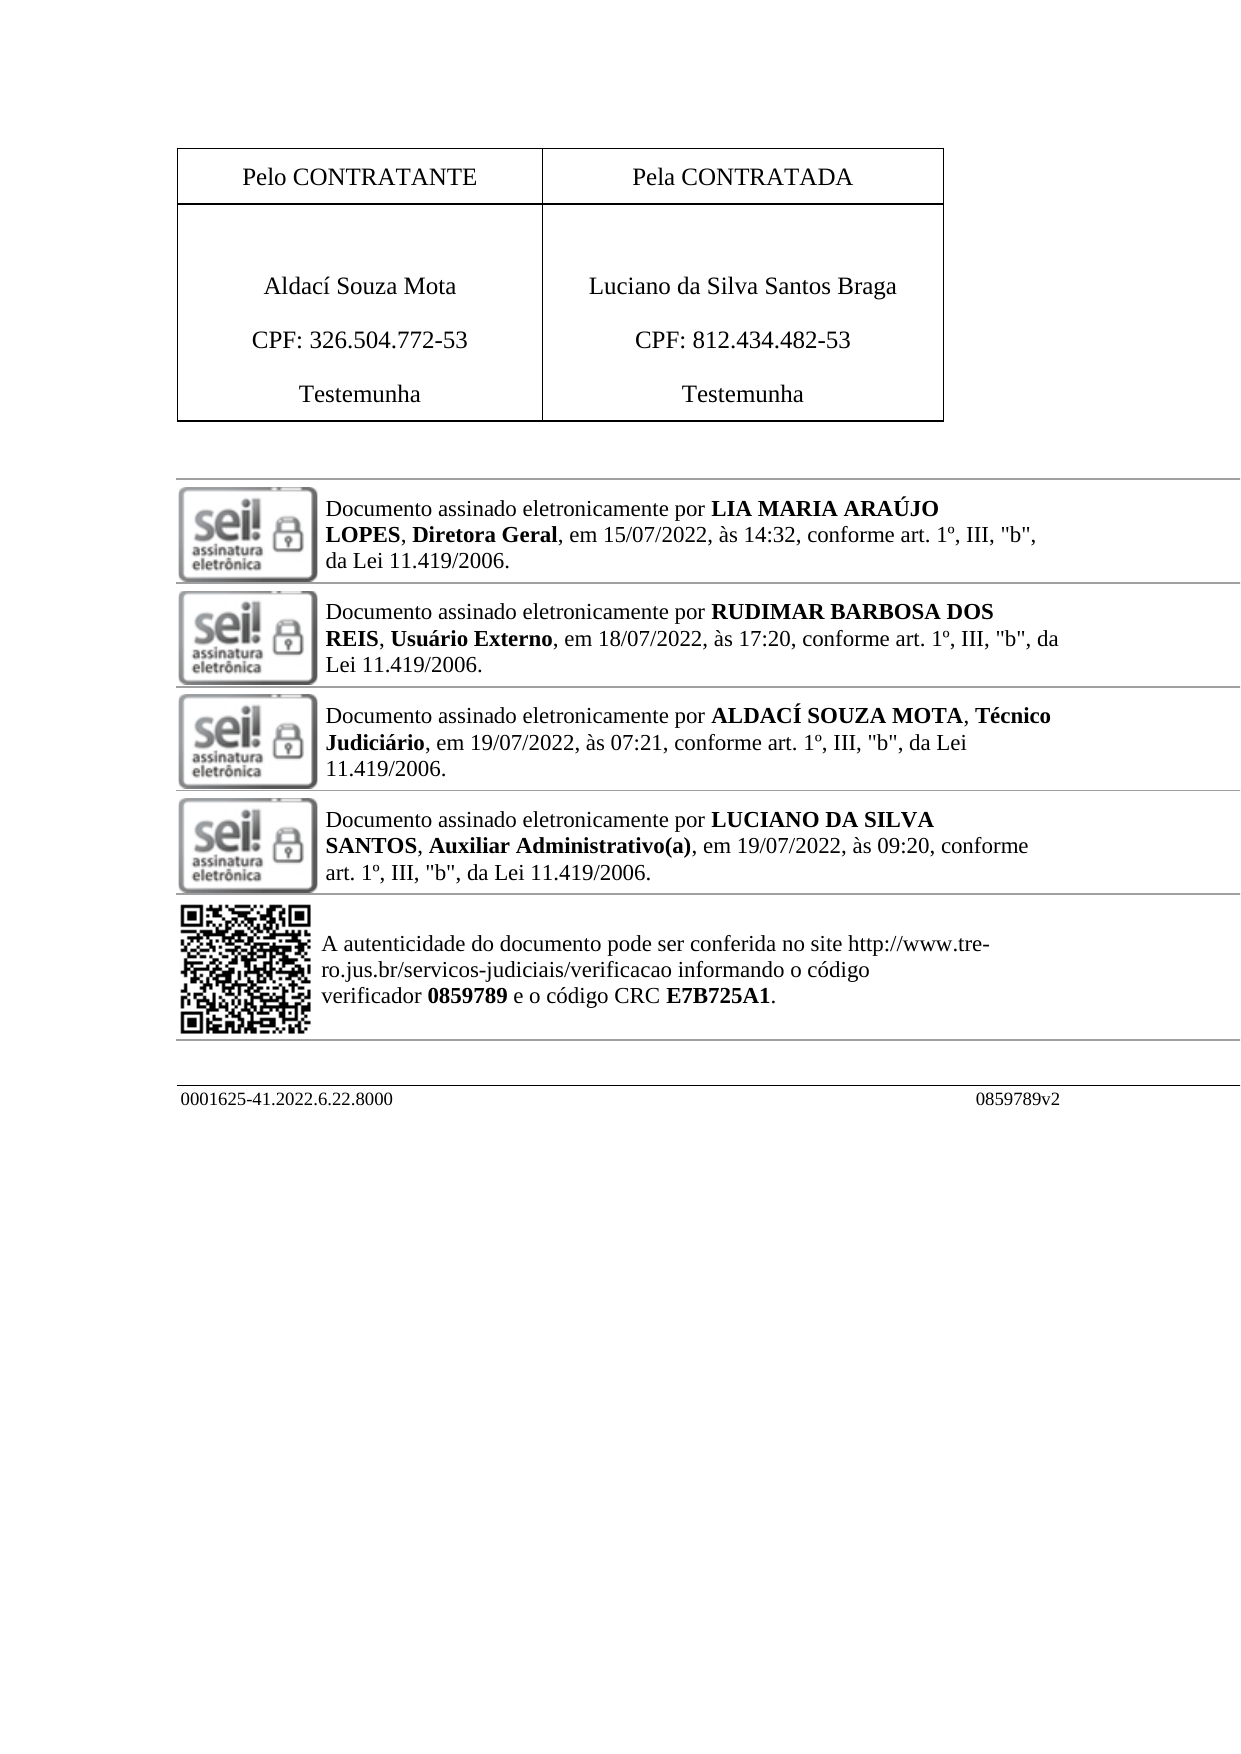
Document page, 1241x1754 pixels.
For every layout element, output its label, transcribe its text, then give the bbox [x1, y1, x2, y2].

table_header [177, 901, 319, 1038]
table_header Documento assinado eletronicamente por LUCIANO DA SILVA SANTOS, Auxiliar Administrativo(a), em 19/07/2022, às 09:20, conforme art. 1º, III, "b", da Lei 11.419/2006. [324, 797, 1063, 893]
table_header [177, 693, 324, 790]
table_header [177, 797, 324, 893]
table_header [177, 589, 324, 686]
table_header Pela CONTRATADA [543, 149, 943, 203]
table_cell Aldací Souza Mota CPF: 326.504.772-53 Testemunha [178, 205, 542, 420]
table_header 0859789v2 [620, 1086, 1063, 1113]
table_header [177, 486, 324, 582]
table_header A autenticidade do documento pode ser conferida no site http://www.tre-ro.jus.br/servicos-judiciais/verificacao informando o código verificador 0859789 e o código CRC E7B725A1. [319, 901, 1063, 1038]
table_cell Luciano da Silva Santos Braga CPF: 812.434.482-53 Testemunha [543, 205, 943, 420]
table_header Documento assinado eletronicamente por LIA MARIA ARAÚJO LOPES, Diretora Geral, em 15/07/2022, às 14:32, conforme art. 1º, III, "b", da Lei 11.419/2006. [324, 486, 1063, 582]
table_header 0001625-41.2022.6.22.8000 [177, 1086, 620, 1113]
table_header Pelo CONTRATANTE [178, 149, 542, 203]
table_header Documento assinado eletronicamente por ALDACÍ SOUZA MOTA, Técnico Judiciário, em 19/07/2022, às 07:21, conforme art. 1º, III, "b", da Lei 11.419/2006. [324, 693, 1063, 790]
table_header Documento assinado eletronicamente por RUDIMAR BARBOSA DOS REIS, Usuário Externo, em 18/07/2022, às 17:20, conforme art. 1º, III, "b", da Lei 11.419/2006. [324, 589, 1063, 686]
